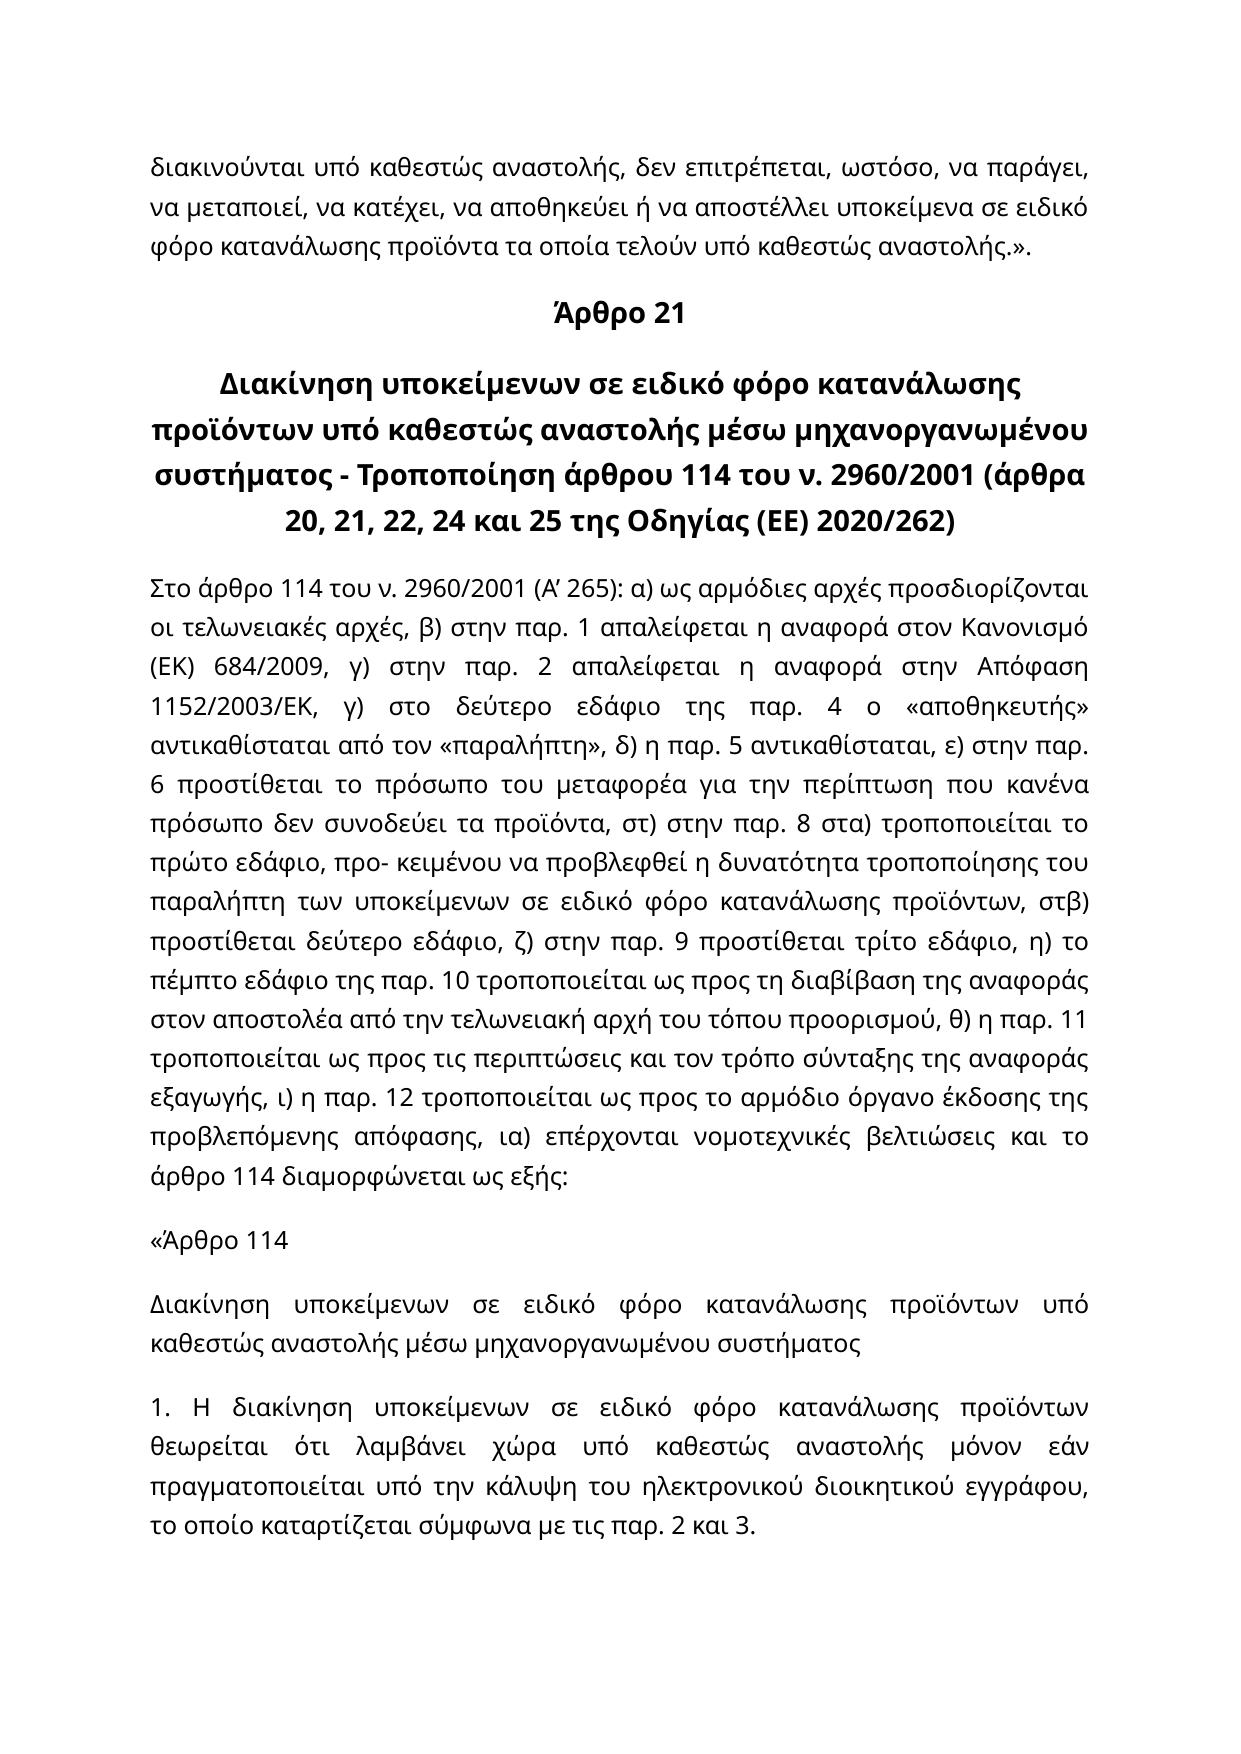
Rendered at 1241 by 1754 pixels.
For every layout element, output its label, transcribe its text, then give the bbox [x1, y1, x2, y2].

subtitle Άρθρο 21 [150, 292, 1090, 332]
text Στο άρθρο 114 του ν. 2960/2001 (Α’ 265): α) ως αρμόδιες αρχές προσδιορίζονται οι τελωνειακές αρχές, β) στην παρ. 1 απαλείφεται η αναφορά στον Κανονισμό (ΕΚ) 684/2009, γ) στην παρ. 2 απαλείφεται η αναφορά στην Απόφαση 1152/2003/ΕΚ, γ) στο δεύτερο εδάφιο της παρ. 4 ο «αποθηκευτής» αντικαθίσταται από τον «παραλήπτη», δ) η παρ. 5 αντικαθίσταται, ε) στην παρ. 6 προστίθεται το πρόσωπο του μεταφορέα για την περίπτωση που κανένα πρόσωπο δεν συνοδεύει τα προϊόντα, στ) στην παρ. 8 στα) τροποποιείται το πρώτο εδάφιο, προ- κειμένου να προβλεφθεί η δυνατότητα τροποποίησης του παραλήπτη των υποκείμενων σε ειδικό φόρο κατανάλωσης προϊόντων, στβ) προστίθεται δεύτερο εδάφιο, ζ) στην παρ. 9 προστίθεται τρίτο εδάφιο, η) το πέμπτο εδάφιο της παρ. 10 τροποποιείται ως προς τη διαβίβαση της αναφοράς στον αποστολέα από την τελωνειακή αρχή του τόπου προορισμού, θ) η παρ. 11 τροποποιείται ως προς τις περιπτώσεις και τον τρόπο σύνταξης της αναφοράς εξαγωγής, ι) η παρ. 12 τροποποιείται ως προς το αρμόδιο όργανο έκδοσης της προβλεπόμενης απόφασης, ια) επέρχονται νομοτεχνικές βελτιώσεις και το άρθρο 114 διαμορφώνεται ως εξής: [150, 571, 1090, 1192]
subtitle Διακίνηση υποκείμενων σε ειδικό φόρο κατανάλωσης προϊόντων υπό καθεστώς αναστολής μέσω μηχανοργανωμένου συστήματος - Τροποποίηση άρθρου 114 του ν. 2960/2001 (άρθρα 20, 21, 22, 24 και 25 της Οδηγίας (ΕΕ) 2020/262) [150, 363, 1090, 540]
text «Άρθρο 114 [150, 1222, 1090, 1256]
text 1. Η διακίνηση υποκείμενων σε ειδικό φόρο κατανάλωσης προϊόντων θεωρείται ότι λαμβάνει χώρα υπό καθεστώς αναστολής μόνον εάν πραγματοποιείται υπό την κάλυψη του ηλεκτρονικού διοικητικού εγγράφου, το οποίο καταρτίζεται σύμφωνα με τις παρ. 2 και 3. [150, 1390, 1090, 1541]
text Διακίνηση υποκείμενων σε ειδικό φόρο κατανάλωσης προϊόντων υπό καθεστώς αναστολής μέσω μηχανοργανωμένου συστήματος [150, 1286, 1090, 1360]
text διακινούνται υπό καθεστώς αναστολής, δεν επιτρέπεται, ωστόσο, να παράγει, να μεταποιεί, να κατέχει, να αποθηκεύει ή να αποστέλλει υποκείμενα σε ειδικό φόρο κατανάλωσης προϊόντα τα οποία τελούν υπό καθεστώς αναστολής.». [150, 150, 1090, 262]
